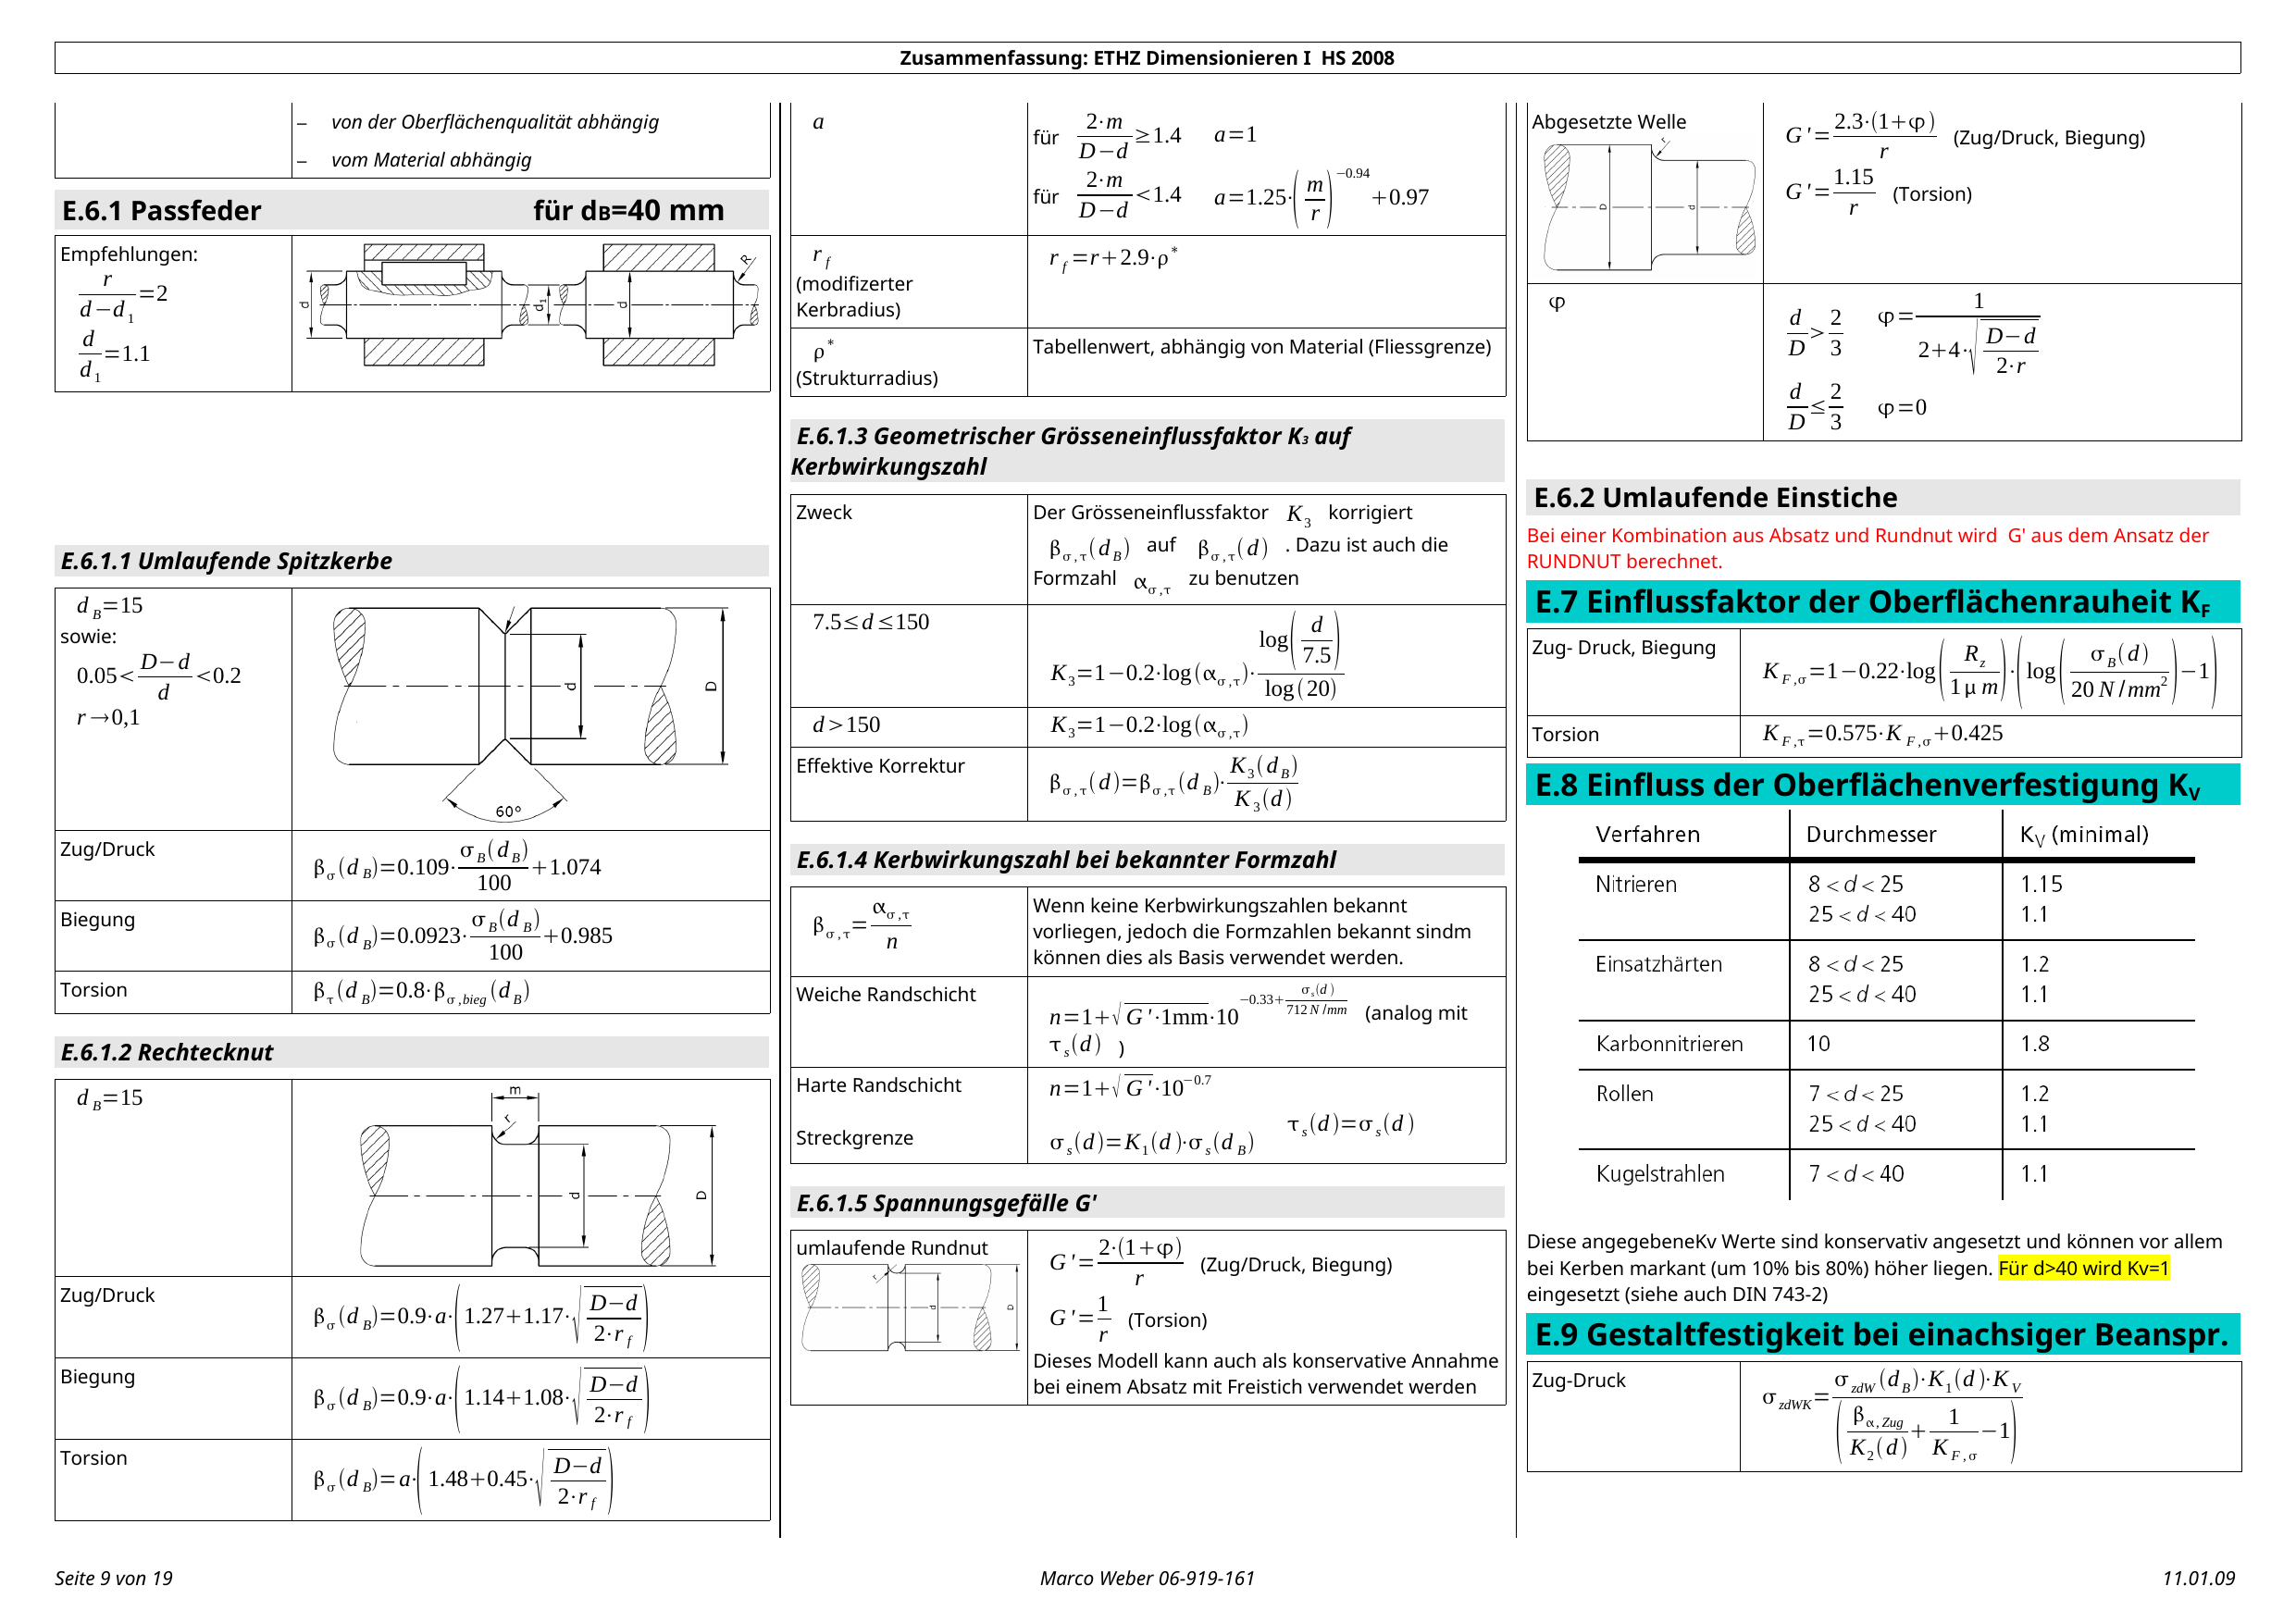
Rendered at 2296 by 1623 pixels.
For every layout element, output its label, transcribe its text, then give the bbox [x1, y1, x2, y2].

subtitle Einfluss der Oberflächenverfestigung KV [1526, 763, 2240, 805]
table_cell Harte Randschicht Streckgrenze [791, 1068, 1027, 1163]
table_cell Zug/Druck [56, 1277, 292, 1357]
table_cell [292, 1358, 770, 1439]
table_cell Effektive Korrektur [791, 748, 1027, 821]
table_header [56, 1080, 292, 1276]
table_cell Weiche Randschicht [791, 977, 1027, 1067]
table_header sowie: [56, 588, 292, 830]
table_cell [791, 708, 1027, 747]
table_cell [292, 972, 770, 1013]
table_header [1741, 629, 2241, 715]
table_header Empfehlungen: [56, 236, 292, 391]
table_cell [791, 103, 1027, 235]
table_cell [292, 1440, 770, 1520]
table_cell (Strukturradius) [791, 328, 1027, 396]
table_cell [1764, 284, 2241, 440]
table_cell nicht von der Nennspannung abhängig von gleichen geometrischen Grössen abhängig wie die Formzahl unterschiedlich für Biegung/Zug-Druck/Torsion bei Biegung/Torsion von der Bauteilgrösse abhängig von der Oberflächenqualität abhängig vom Material abhängig [292, 103, 770, 178]
table_cell Biegung [56, 901, 292, 971]
table_header [1741, 1362, 2241, 1471]
list Bei einer Kombination aus Absatz und Rundnut wird G' aus dem Ansatz der RUNDNUT berechnet. [1526, 522, 2240, 574]
table_cell [1028, 236, 1506, 328]
table_cell (analog mit) [1028, 977, 1506, 1067]
table_cell Abgesetzte Welle [1528, 103, 1763, 283]
table_header [292, 236, 770, 391]
table_cell [292, 901, 770, 971]
table_cell [1028, 605, 1506, 707]
table_header Wenn keine Kerbwirkungszahlen bekannt vorliegen, jedoch die Formzahlen bekannt sindm können dies als Basis verwendet werden. [1028, 887, 1506, 976]
table_cell [791, 605, 1027, 707]
table_cell (Zug/Druck, Biegung) (Torsion) [1764, 103, 2241, 283]
table_header (Zug/Druck, Biegung) (Torsion) Dieses Modell kann auch als konservative Annahme bei einem Absatz mit Freistich verwendet werden [1028, 1231, 1506, 1405]
subtitle Umlaufende Einstiche [1526, 479, 2240, 515]
table_header [292, 1080, 770, 1276]
subtitle Einflussfaktor der Oberflächenrauheit KF [1526, 580, 2240, 623]
table_cell [292, 831, 770, 900]
table_header umlaufende Rundnut [791, 1231, 1027, 1405]
table_cell Torsion [56, 1440, 292, 1520]
table_header [791, 887, 1027, 976]
table_cell [1028, 748, 1506, 821]
table_header Zweck [791, 495, 1027, 604]
table_cell (modifizerter Kerbradius) [791, 236, 1027, 328]
table_cell Tabellenwert, abhängig von Material (Fliessgrenze) [1028, 328, 1506, 396]
table_cell Biegung [56, 1358, 292, 1439]
table_cell [1741, 716, 2241, 757]
table_cell Torsion [56, 972, 292, 1013]
table_cell Torsion [1528, 716, 1740, 757]
table_header Zug-Druck [1528, 1362, 1740, 1471]
subtitle Passfeder für dB=40 mm [55, 190, 769, 229]
table_header Zug- Druck, Biegung [1528, 629, 1740, 715]
text Diese angegebeneKv Werte sind konservativ angesetzt und können vor allem bei Kerben markant (um 10% bis 80%) höher liegen. Für d>40 wird Kv=1 eingesetzt (siehe auch DIN 743-2) [1526, 1228, 2240, 1307]
subtitle Geometrischer Grösseneinflussfaktor K3 auf Kerbwirkungszahl [790, 419, 1505, 482]
subtitle Gestaltfestigkeit bei einachsiger Beanspr. [1526, 1313, 2240, 1355]
table_cell für für [1028, 103, 1506, 235]
table_cell [292, 1277, 770, 1357]
table_cell [56, 103, 292, 178]
table_cell Zug/Druck [56, 831, 292, 900]
subtitle Spannungsgefälle G' [790, 1186, 1505, 1218]
table_header Der Grösseneinflussfaktorkorrigiertauf . Dazu ist auch die Formzahlzu benutzen [1028, 495, 1506, 604]
table_cell [1028, 1068, 1506, 1163]
subtitle Rechtecknut [55, 1036, 769, 1068]
subtitle Umlaufende Spitzkerbe [55, 545, 769, 576]
table_header [292, 588, 770, 830]
table_cell [1528, 284, 1763, 440]
subtitle Kerbwirkungszahl bei bekannter Formzahl [790, 844, 1505, 875]
table_cell [1028, 708, 1506, 747]
